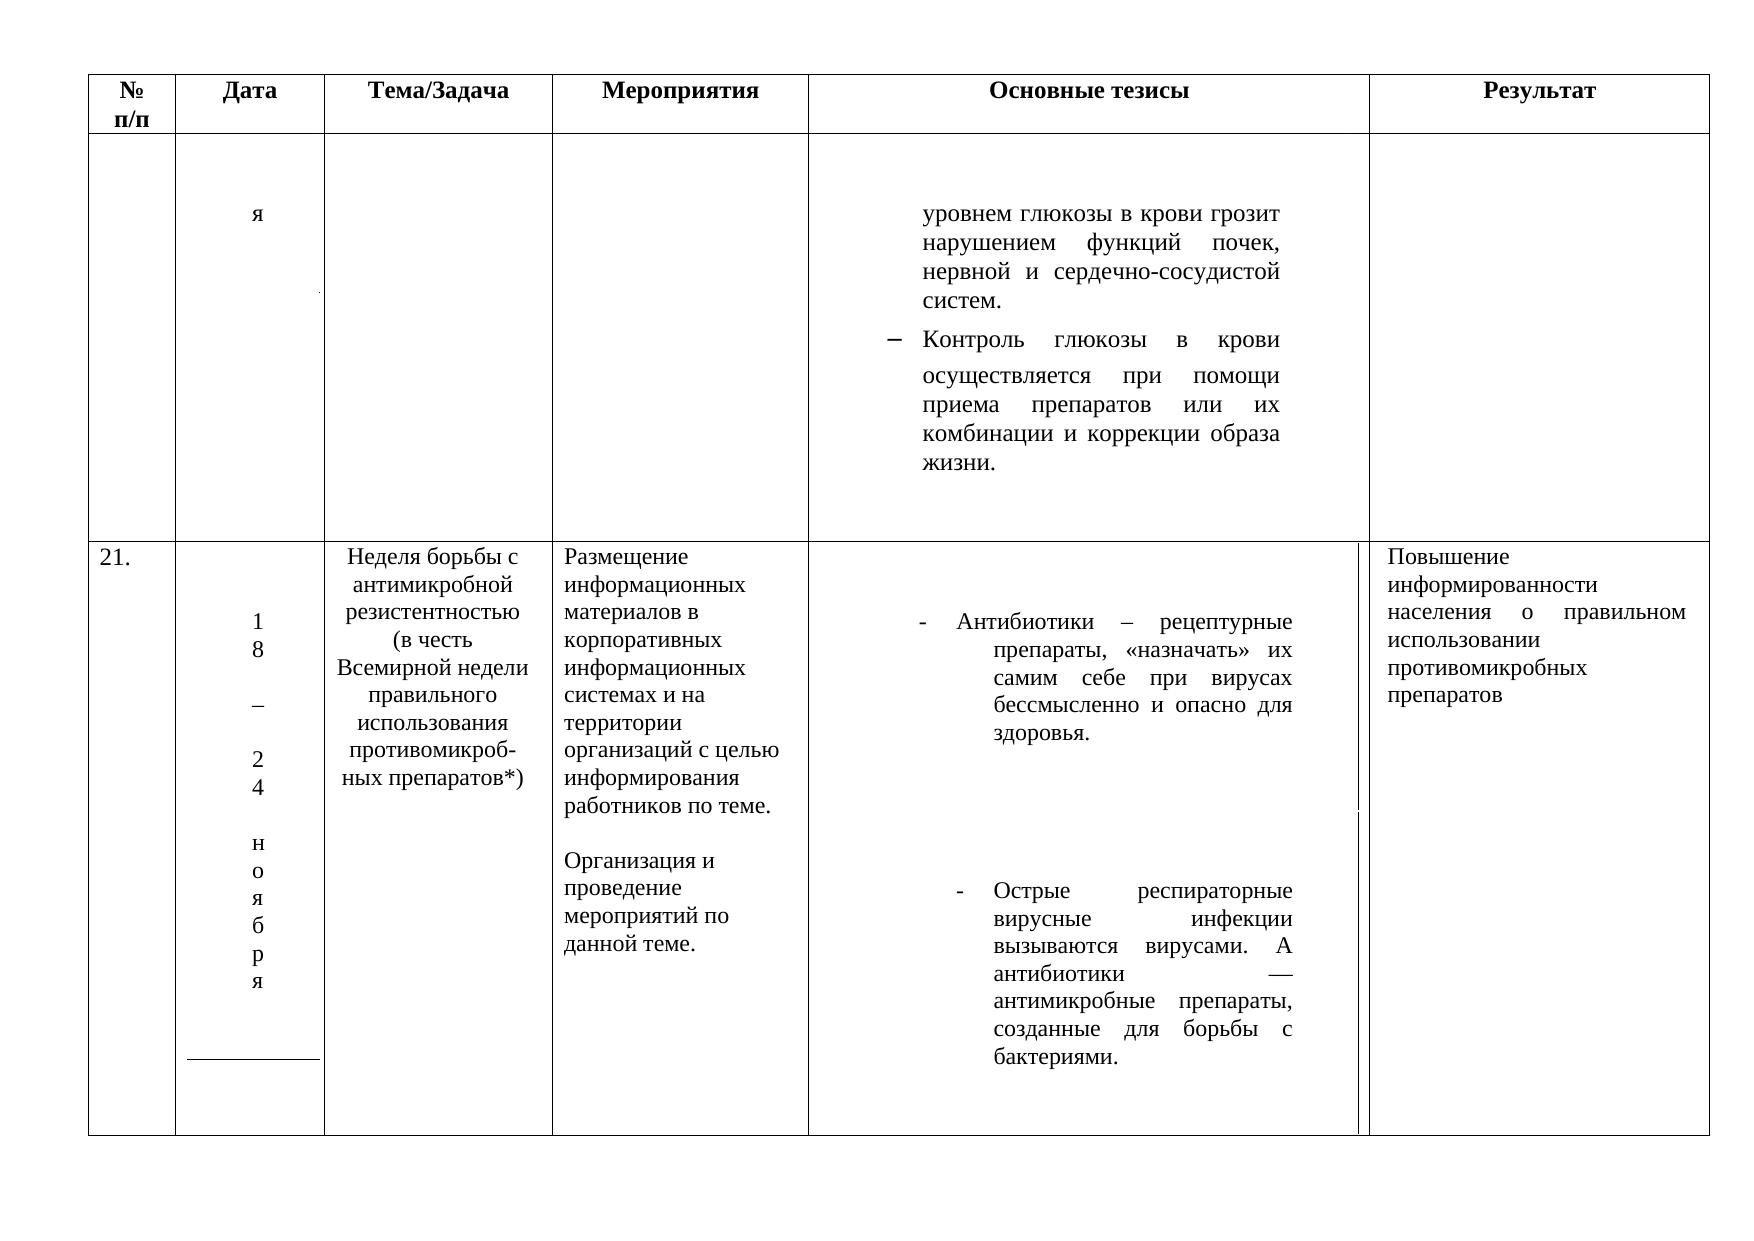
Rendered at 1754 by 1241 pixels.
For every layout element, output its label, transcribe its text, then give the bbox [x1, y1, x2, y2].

table_cell [1370, 134, 1709, 541]
table_cell [325, 134, 552, 541]
table_cell [809, 542, 891, 1135]
table_cell [553, 134, 808, 541]
table_cell Размещение информационных материалов в корпоративных информационных системах и на территории организаций с целью информирования работников по теме. Организация и проведение мероприятий по данной теме. [553, 542, 808, 1135]
table_header Дата [176, 75, 324, 132]
table_cell 18 – 24 ноября [176, 542, 324, 1135]
table_header № п/п [89, 75, 175, 132]
table_cell Неделя борьбы с антимикробной резистентностью (в честь Всемирной недели правильного использования противомикроб-ных препаратов*) [325, 542, 552, 1135]
table_header Основные тезисы [809, 75, 1369, 132]
table_cell Повышение информированности населения о правильном использовании противомикробных препаратов [1370, 542, 1709, 1135]
table_header Тема/Задача [325, 75, 552, 132]
table_cell уровнем глюкозы в крови грозит нарушением функций почек, нервной и сердечно-сосудистой систем. Контроль глюкозы в крови осуществляется при помощи приема препаратов или их комбинации и коррекции образа жизни. [821, 135, 1345, 540]
table_cell я [176, 134, 324, 541]
table_cell [89, 134, 175, 541]
table_cell Острые респираторные вирусные инфекции вызываются вирусами. А антибиотики — антимикробные препараты, созданные для борьбы с бактериями. [892, 812, 1357, 1134]
table_header Мероприятия [553, 75, 808, 132]
table_cell 21. [89, 542, 175, 1135]
table_header Результат [1370, 75, 1709, 132]
table_cell Антибиотики – рецептурные препараты, «назначать» их самим себе при вирусах бессмысленно и опасно для здоровья. [855, 543, 1357, 810]
